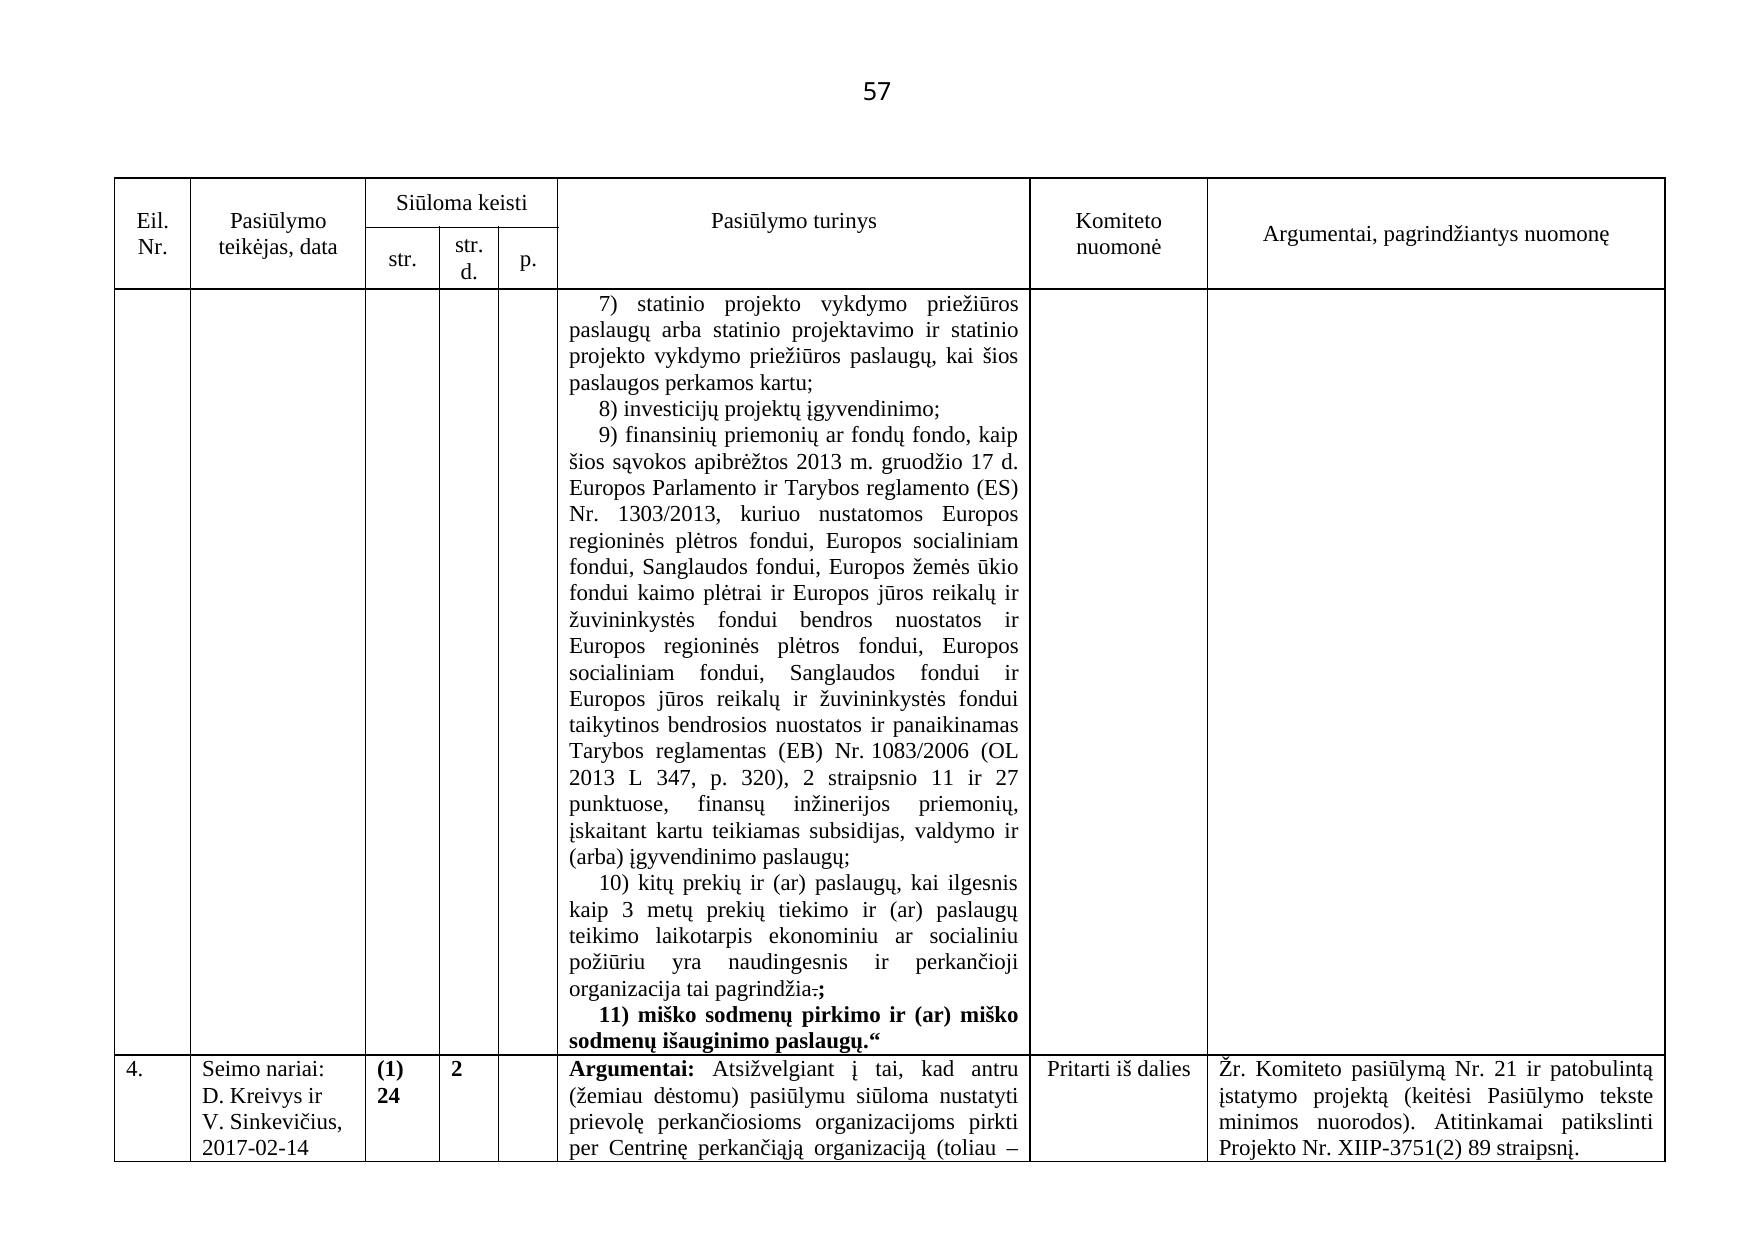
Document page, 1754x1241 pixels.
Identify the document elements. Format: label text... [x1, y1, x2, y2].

table_header Siūloma keisti [366, 179, 557, 226]
table_cell Žr. Komiteto pasiūlymą Nr. 21 ir patobulintą įstatymo projektą (keitėsi Pasiūlymo tekste minimos nuorodos). Atitinkamai patikslinti Projekto Nr. XIIP-3751(2) 89 straipsnį. [1208, 1056, 1664, 1161]
table_header Pasiūlymo turinys [558, 179, 1029, 288]
table_cell [115, 290, 190, 1054]
table_cell 7) statinio projekto vykdymo priežiūros paslaugų arba statinio projektavimo ir statinio projekto vykdymo priežiūros paslaugų, kai šios paslaugos perkamos kartu; 8) investicijų projektų įgyvendinimo; 9) finansinių priemonių ar fondų fondo, kaip šios sąvokos apibrėžtos 2013 m. gruodžio 17 d. Europos Parlamento ir Tarybos reglamento (ES) Nr. 1303/2013, kuriuo nustatomos Europos regioninės plėtros fondui, Europos socialiniam fondui, Sanglaudos fondui, Europos žemės ūkio fondui kaimo plėtrai ir Europos jūros reikalų ir žuvininkystės fondui bendros nuostatos ir Europos regioninės plėtros fondui, Europos socialiniam fondui, Sanglaudos fondui ir Europos jūros reikalų ir žuvininkystės fondui taikytinos bendrosios nuostatos ir panaikinamas Tarybos reglamentas (EB) Nr. 1083/2006 (OL 2013 L 347, p. 320), 2 straipsnio 11 ir 27 punktuose, finansų inžinerijos priemonių, įskaitant kartu teikiamas subsidijas, valdymo ir (arba) įgyvendinimo paslaugų; 10) kitų prekių ir (ar) paslaugų, kai ilgesnis kaip 3 metų prekių tiekimo ir (ar) paslaugų teikimo laikotarpis ekonominiu ar socialiniu požiūriu yra naudingesnis ir perkančioji organizacija tai pagrindžia.; 11) miško sodmenų pirkimo ir (ar) miško sodmenų išauginimo paslaugų.“ [558, 290, 1029, 1054]
table_cell str. d. [440, 228, 498, 288]
table_cell [440, 290, 498, 1054]
table_cell 2 [440, 1056, 498, 1161]
table_cell [499, 290, 557, 1054]
table_header Komiteto nuomonė [1031, 179, 1207, 288]
table_cell [499, 1056, 557, 1161]
table_cell [191, 290, 365, 1054]
table_cell [1208, 290, 1664, 1054]
table_cell Pritarti iš dalies [1031, 1056, 1207, 1161]
table_header Pasiūlymo teikėjas, data [191, 179, 365, 288]
table_cell p. [499, 228, 557, 288]
table_cell (1) 24 [366, 1056, 439, 1161]
table_cell [366, 290, 439, 1054]
table_cell 4. [115, 1056, 190, 1161]
table_cell str. [366, 228, 439, 288]
table_header Eil. Nr. [115, 179, 190, 288]
table_cell [1031, 290, 1207, 1054]
table_cell Argumentai: Atsižvelgiant į tai, kad antru (žemiau dėstomu) pasiūlymu siūloma nustatyti prievolę perkančiosioms organizacijoms pirkti per Centrinę perkančiąją organizaciją (toliau – [558, 1056, 1029, 1161]
table_header Argumentai, pagrindžiantys nuomonę [1208, 179, 1664, 288]
table_cell Seimo nariai: D. Kreivys ir V. Sinkevičius, 2017-02-14 [191, 1056, 365, 1161]
